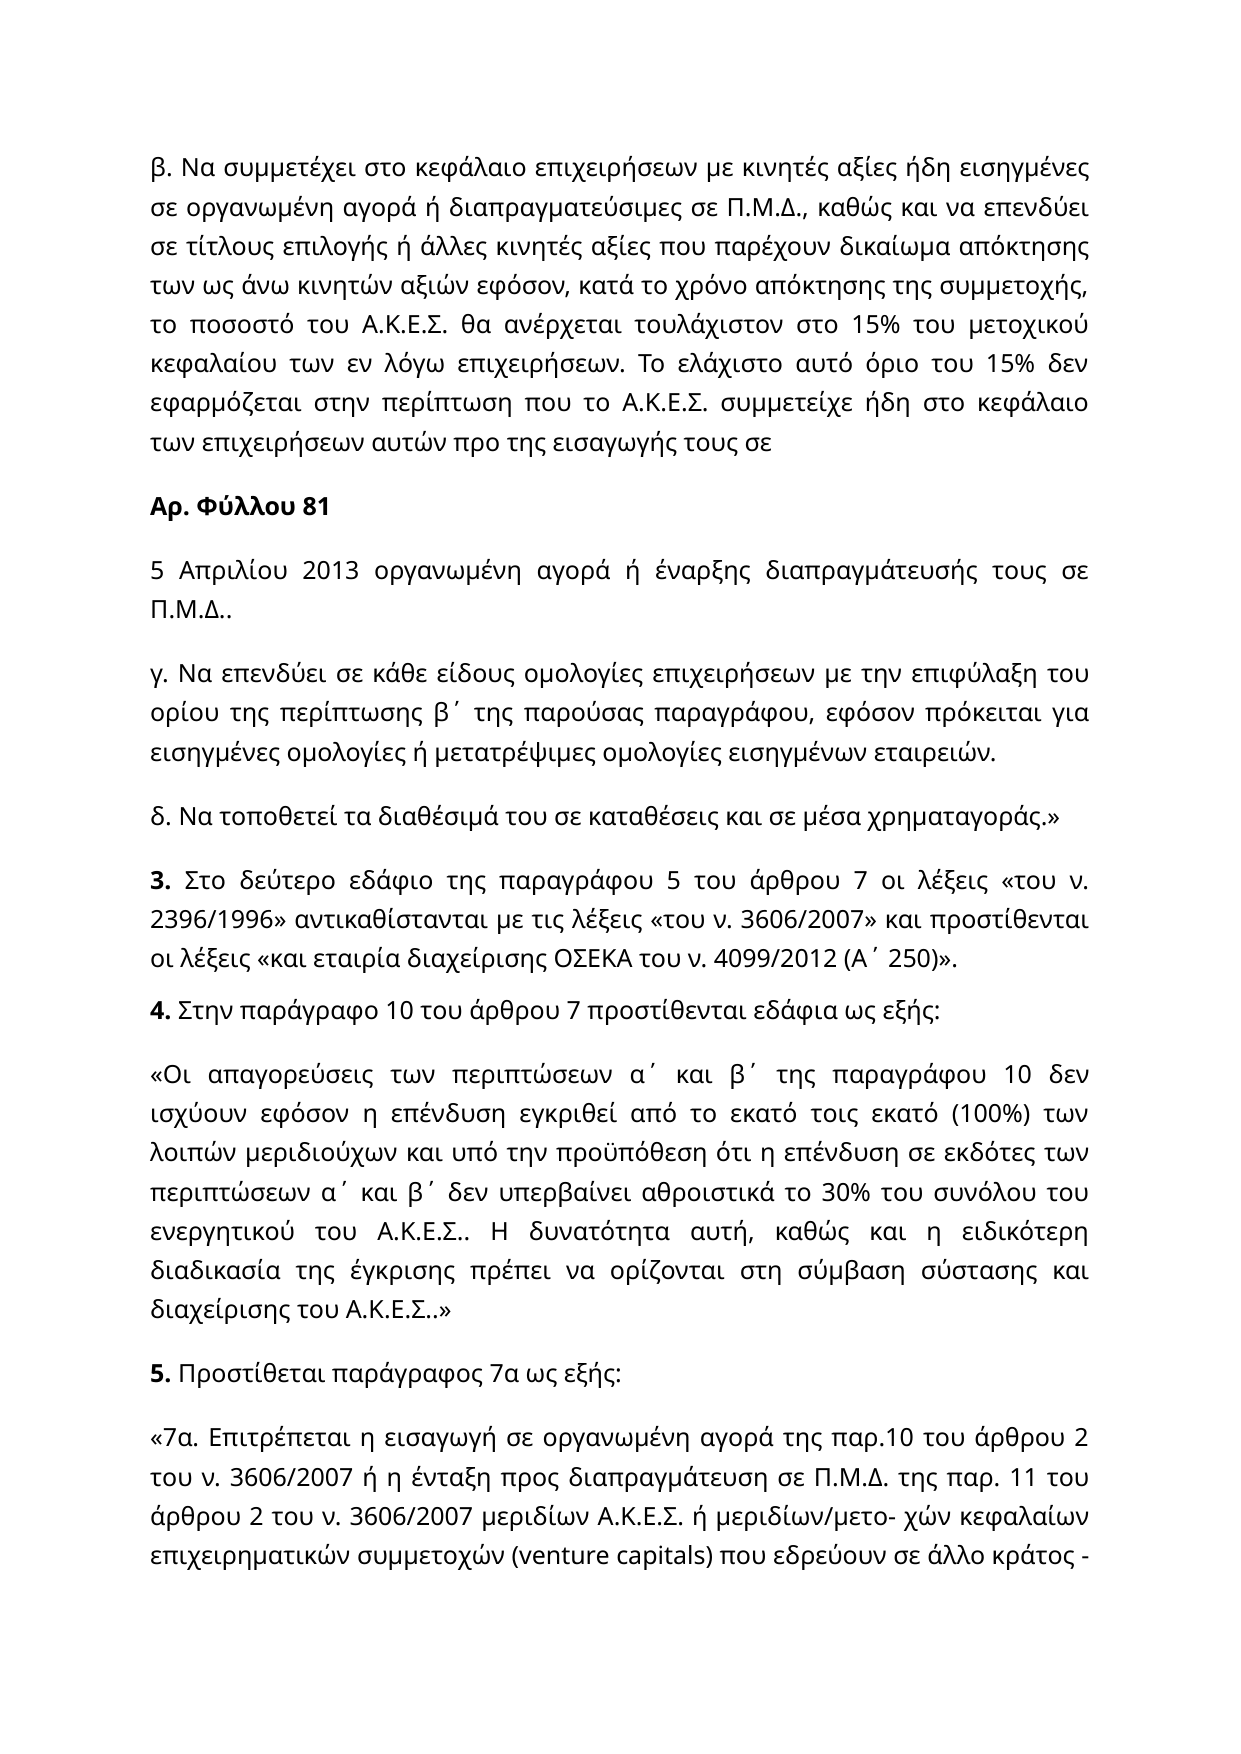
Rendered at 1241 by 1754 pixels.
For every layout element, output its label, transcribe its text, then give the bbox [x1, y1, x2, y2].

text «7α. Επιτρέπεται η εισαγωγή σε οργανωμένη αγορά της παρ.10 του άρθρου 2 του ν. 3606/2007 ή η ένταξη προς διαπραγμάτευση σε Π.Μ.Δ. της παρ. 11 του άρθρου 2 του ν. 3606/2007 μεριδίων Α.Κ.Ε.Σ. ή μεριδίων/μετο- χών κεφαλαίων επιχειρηματικών συμμετοχών (venture capitals) που εδρεύουν σε άλλο κράτος [150, 1420, 1090, 1572]
text γ. Να επενδύει σε κάθε είδους ομολογίες επιχειρήσεων με την επιφύλαξη του ορίου της περίπτωσης β΄ της παρούσας παραγράφου, εφόσον πρόκειται για εισηγμένες ομολογίες ή μετατρέψιμες ομολογίες εισηγμένων εταιρειών. [150, 656, 1090, 768]
text 4. Στην παράγραφο 10 του άρθρου 7 προστίθενται εδάφια ως εξής: [150, 992, 1090, 1027]
text 3. Στο δεύτερο εδάφιο της παραγράφου 5 του άρθρου 7 οι λέξεις «του ν. 2396/1996» αντικαθίστανται με τις λέξεις «του ν. 3606/2007» και προστίθενται οι λέξεις «και εταιρία διαχείρισης ΟΣΕΚΑ του ν. 4099/2012 (A΄ 250)». [150, 862, 1090, 975]
text «Οι απαγορεύσεις των περιπτώσεων α΄ και β΄ της παραγράφου 10 δεν ισχύουν εφόσον η επένδυση εγκριθεί από το εκατό τοις εκατό (100%) των λοιπών μεριδιούχων και υπό την προϋπόθεση ότι η επένδυση σε εκδότες των περιπτώσεων α΄ και β΄ δεν υπερβαίνει αθροιστικά το 30% του συνόλου του ενεργητικού του Α.Κ.Ε.Σ.. Η δυνατότητα αυτή, καθώς και η ειδικότερη διαδικασία της έγκρισης πρέπει να ορίζονται στη σύμβαση σύστασης και διαχείρισης του Α.Κ.Ε.Σ..» [150, 1057, 1090, 1326]
text Αρ. Φύλλου 81 [150, 488, 1090, 522]
text 5 Απριλίου 2013 οργανωμένη αγορά ή έναρξης διαπραγμάτευσής τους σε Π.Μ.Δ.. [150, 552, 1090, 626]
text 5. Προστίθεται παράγραφος 7α ως εξής: [150, 1356, 1090, 1390]
text β. Να συμμετέχει στο κεφάλαιο επιχειρήσεων με κινητές αξίες ήδη εισηγμένες σε οργανωμένη αγορά ή διαπραγματεύσιμες σε Π.Μ.Δ., καθώς και να επενδύει σε τίτλους επιλογής ή άλλες κινητές αξίες που παρέχουν δικαίωμα απόκτησης των ως άνω κινητών αξιών εφόσον, κατά το χρόνο απόκτησης της συμμετοχής, το ποσοστό του Α.Κ.Ε.Σ. θα ανέρχεται τουλάχιστον στο 15% του μετοχικού κεφαλαίου των εν λόγω επιχειρήσεων. Το ελάχιστο αυτό όριο του 15% δεν εφαρμόζεται στην περίπτωση που το Α.Κ.Ε.Σ. συμμετείχε ήδη στο κεφάλαιο των επιχειρήσεων αυτών προ της εισαγωγής τους σε [150, 150, 1090, 458]
text δ. Να τοποθετεί τα διαθέσιμά του σε καταθέσεις και σε μέσα χρηματαγοράς.» [150, 798, 1090, 832]
